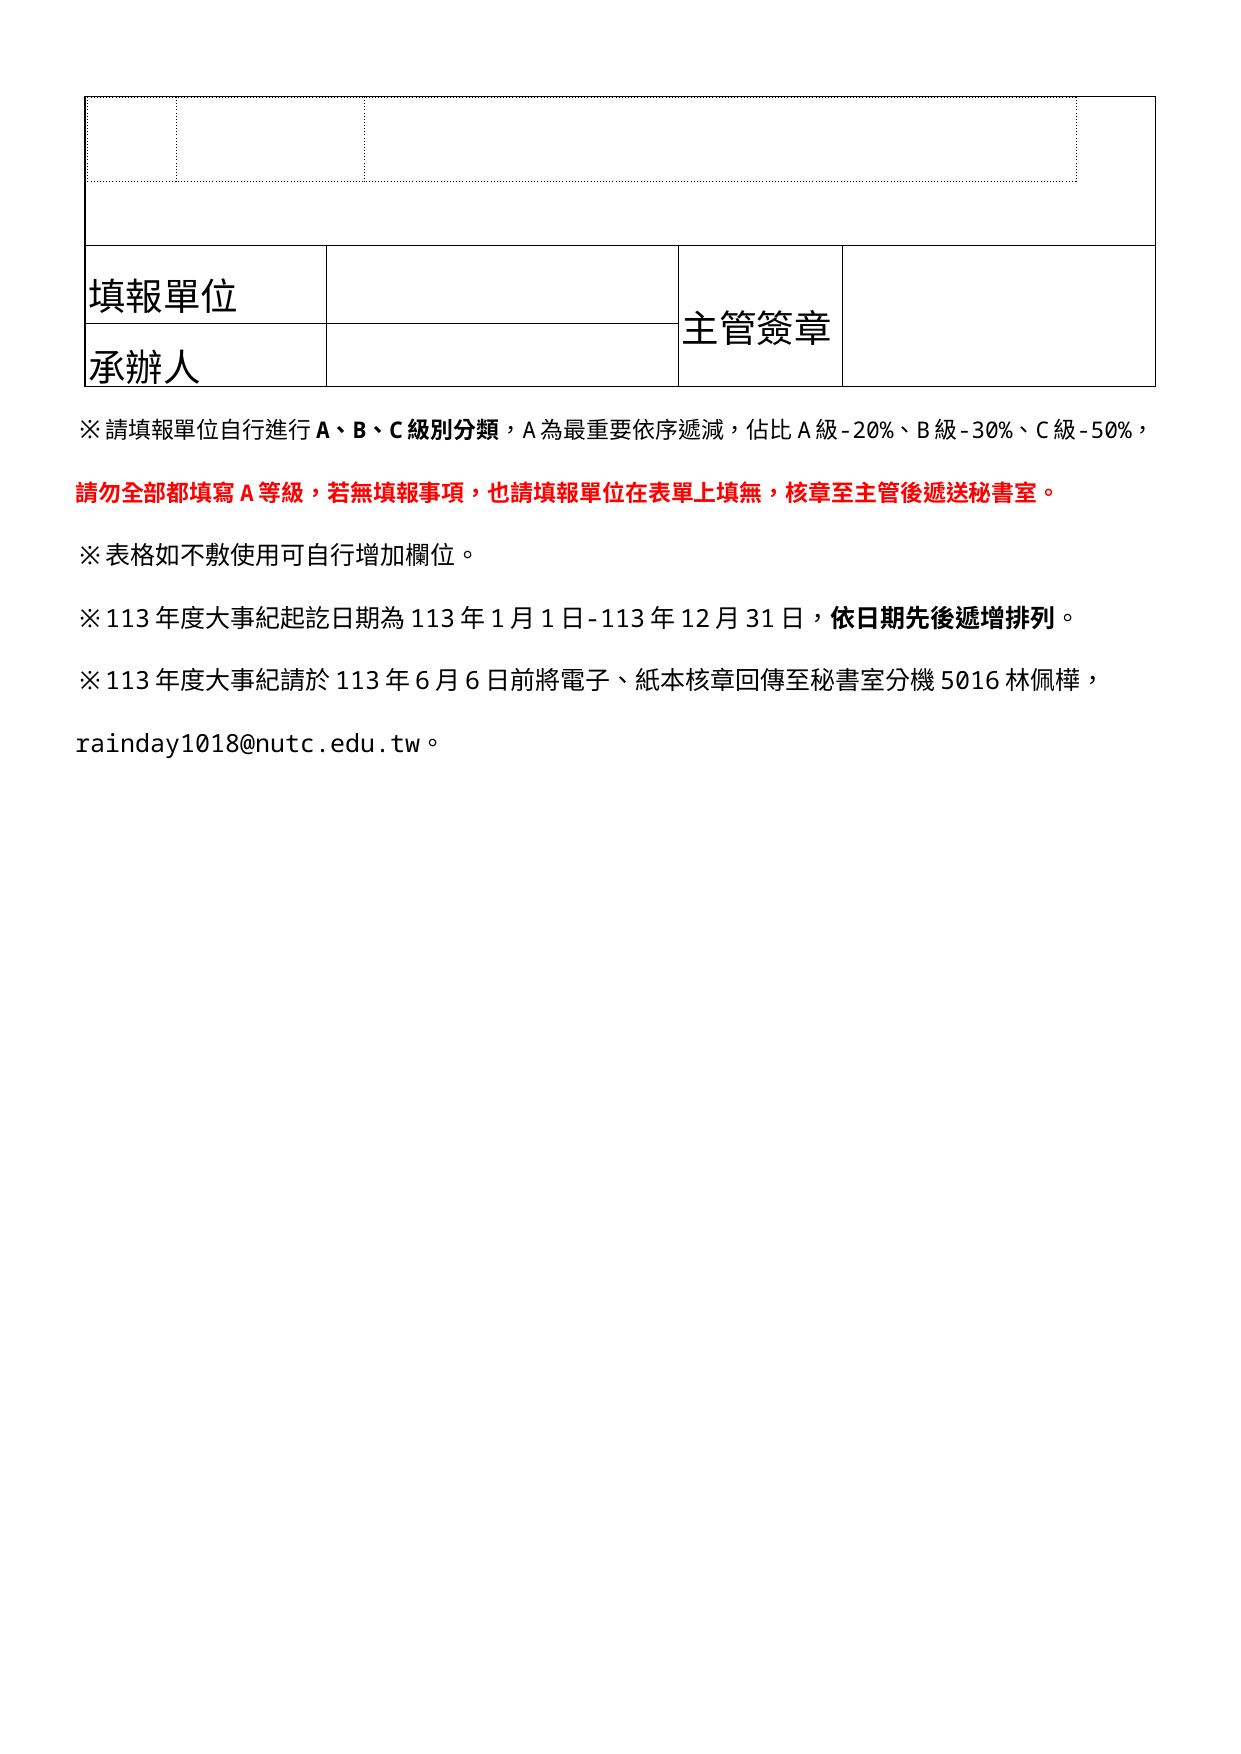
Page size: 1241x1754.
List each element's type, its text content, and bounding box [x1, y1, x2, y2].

table_cell [86, 97, 1155, 244]
table_cell [327, 246, 678, 323]
table_cell 承辦人 [86, 324, 326, 386]
table_cell [176, 97, 364, 181]
text ※113年度大事紀請於113年6月6日前將電子、紙本核章回傳至秘書室分機5016林佩樺，rainday1018@nutc.edu.tw。 [75, 637, 1165, 762]
table_cell 主管簽章 [679, 246, 842, 386]
text ※請填報單位自行進行A、B、C級別分類，A為最重要依序遞減，佔比A級-20%、B級-30%、C級-50%，請勿全部都填寫A等級，若無填報事項，也請填報單位在表單上填無，核章至主管後遞送秘書室。 [75, 387, 1165, 512]
table_cell [88, 97, 176, 181]
text ※表格如不敷使用可自行增加欄位。 [75, 512, 1165, 575]
table_cell [843, 246, 1155, 386]
table_cell [364, 97, 1076, 181]
text ※113年度大事紀起訖日期為113年1月1日-113年12月31日，依日期先後遞增排列。 [75, 575, 1165, 637]
table_cell [327, 324, 678, 386]
table_cell 填報單位 [86, 246, 326, 323]
